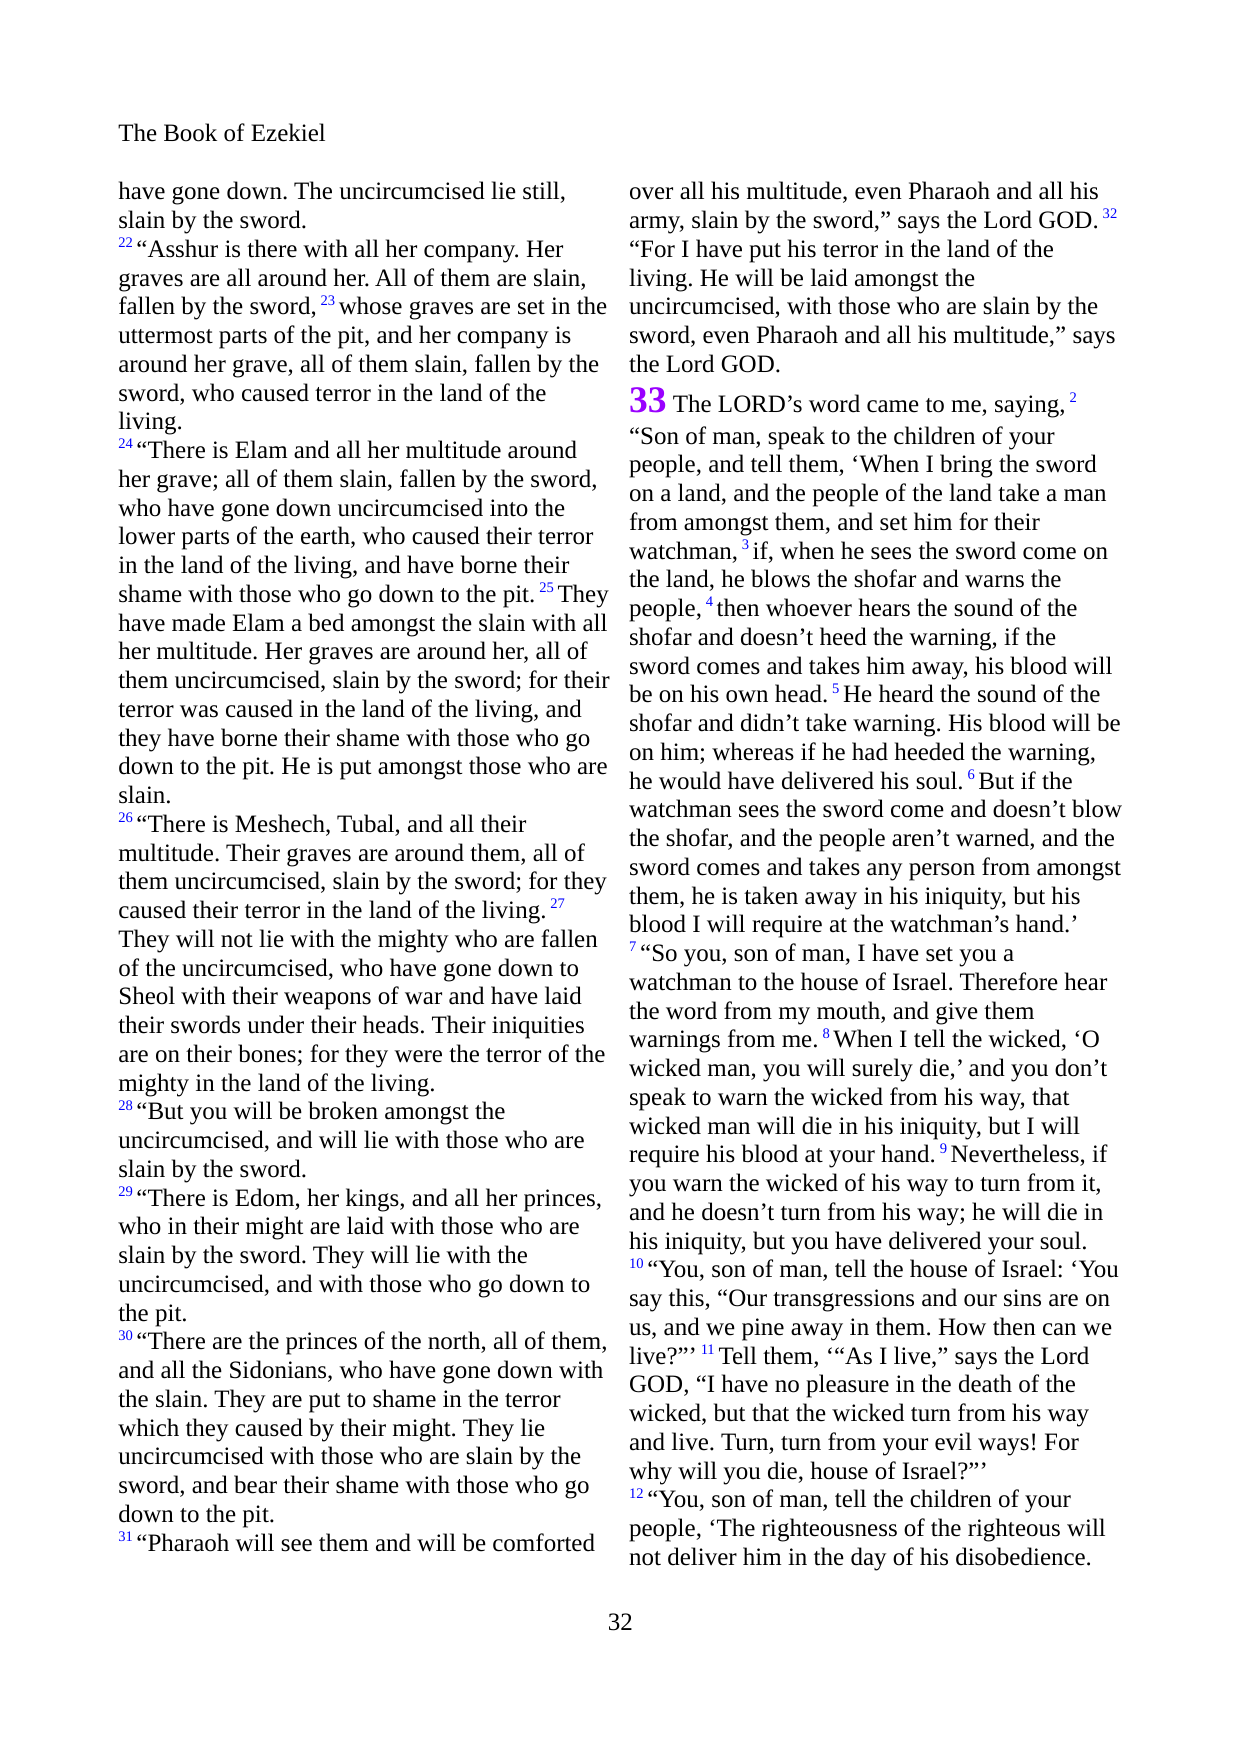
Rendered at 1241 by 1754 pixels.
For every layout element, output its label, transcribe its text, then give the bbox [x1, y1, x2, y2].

text 28 “But you will be broken amongst the uncircumcised, and will lie with those who are slain by the sword. [118, 1096, 611, 1183]
text 33 The LORD’s word came to me, saying, 2 “Son of man, speak to the children of your people, and tell them, ‘When I bring the sword on a land, and the people of the land take a man from amongst them, and set him for their watchman, 3 if, when he sees the sword come on the land, he blows the shofar and warns the people, 4 then whoever hears the sound of the shofar and doesn’t heed the warning, if the sword comes and takes him away, his blood will be on his own head. 5 He heard the sound of the shofar and didn’t take warning. His blood will be on him; whereas if he had heeded the warning, he would have delivered his soul. 6 But if the watchman sees the sword come and doesn’t blow the shofar, and the people aren’t warned, and the sword comes and takes any person from amongst them, he is taken away in his iniquity, but his blood I will require at the watchman’s hand.’ [629, 378, 1122, 938]
text 22 “Asshur is there with all her company. Her graves are all around her. All of them are slain, fallen by the sword, 23 whose graves are set in the uttermost parts of the pit, and her company is around her grave, all of them slain, fallen by the sword, who caused terror in the land of the living. [118, 234, 611, 435]
text have gone down. The uncircumcised lie still, slain by the sword. [118, 176, 611, 234]
text 29 “There is Edom, her kings, and all her princes, who in their might are laid with those who are slain by the sword. They will lie with the uncircumcised, and with those who go down to the pit. [118, 1183, 611, 1326]
text 26 “There is Meshech, Tubal, and all their multitude. Their graves are around them, all of them uncircumcised, slain by the sword; for they caused their terror in the land of the living. 27 They will not lie with the mighty who are fallen of the uncircumcised, who have gone down to Sheol with their weapons of war and have laid their swords under their heads. Their iniquities are on their bones; for they were the terror of the mighty in the land of the living. [118, 809, 611, 1096]
text 10 “You, son of man, tell the house of Israel: ‘You say this, “Our transgressions and our sins are on us, and we pine away in them. How then can we live?”’ 11 Tell them, ‘“As I live,” says the Lord GOD, “I have no pleasure in the death of the wicked, but that the wicked turn from his way and live. Turn, turn from your evil ways! For why will you die, house of Israel?”’ [629, 1254, 1122, 1484]
text 24 “There is Elam and all her multitude around her grave; all of them slain, fallen by the sword, who have gone down uncircumcised into the lower parts of the earth, who caused their terror in the land of the living, and have borne their shame with those who go down to the pit. 25 They have made Elam a bed amongst the slain with all her multitude. Her graves are around her, all of them uncircumcised, slain by the sword; for their terror was caused in the land of the living, and they have borne their shame with those who go down to the pit. He is put amongst those who are slain. [118, 435, 611, 809]
text 7 “So you, son of man, I have set you a watchman to the house of Israel. Therefore hear the word from my mouth, and give them warnings from me. 8 When I tell the wicked, ‘O wicked man, you will surely die,’ and you don’t speak to warn the wicked from his way, that wicked man will die in his iniquity, but I will require his blood at your hand. 9 Nevertheless, if you warn the wicked of his way to turn from it, and he doesn’t turn from his way; he will die in his iniquity, but you have delivered your soul. [629, 938, 1122, 1254]
text 30 “There are the princes of the north, all of them, and all the Sidonians, who have gone down with the slain. They are put to shame in the terror which they caused by their might. They lie uncircumcised with those who are slain by the sword, and bear their shame with those who go down to the pit. [118, 1326, 611, 1528]
text 31 “Pharaoh will see them and will be comforted [118, 1528, 611, 1556]
text 12 “You, son of man, tell the children of your people, ‘The righteousness of the righteous will not deliver him in the day of his disobedience. [629, 1484, 1122, 1571]
text over all his multitude, even Pharaoh and all his army, slain by the sword,” says the Lord GOD. 32 “For I have put his terror in the land of the living. He will be laid amongst the uncircumcised, with those who are slain by the sword, even Pharaoh and all his multitude,” says the Lord GOD. [629, 176, 1122, 378]
